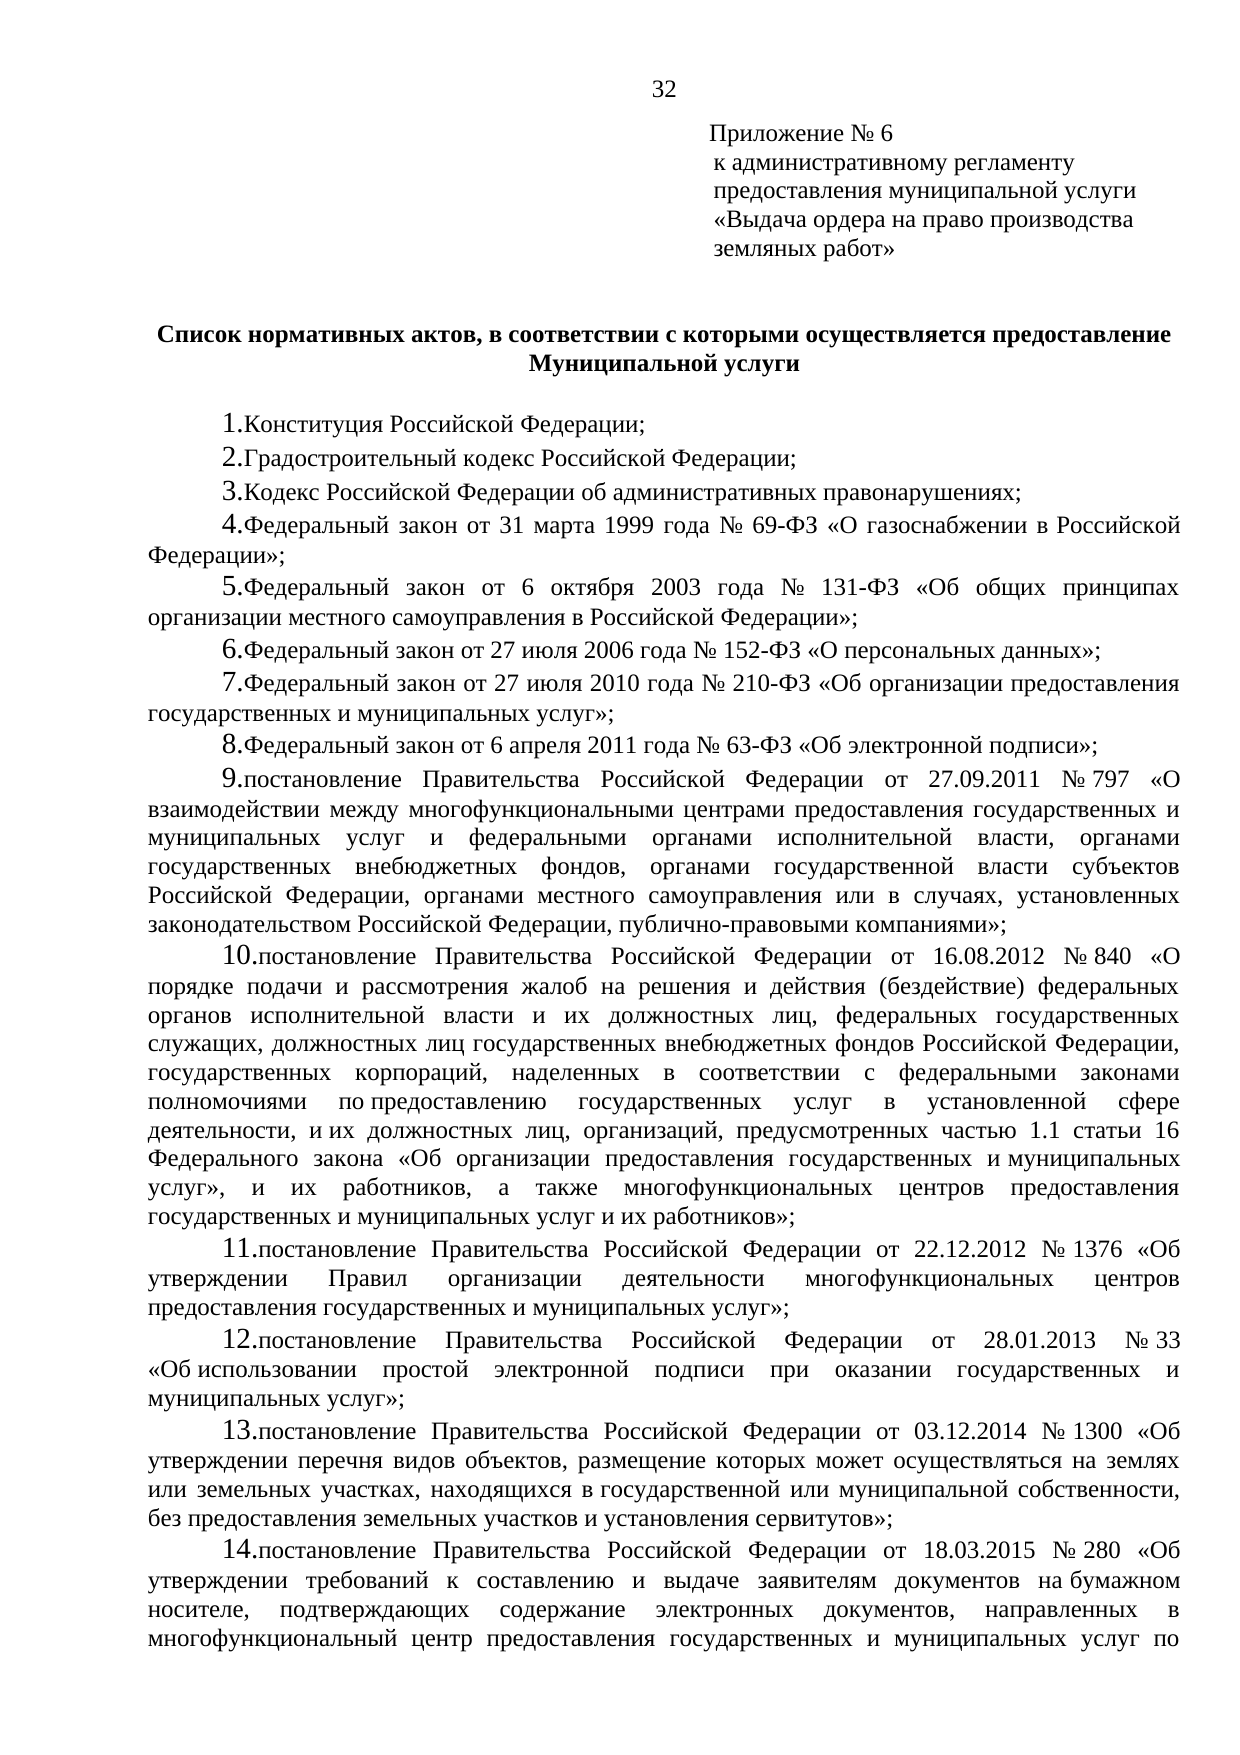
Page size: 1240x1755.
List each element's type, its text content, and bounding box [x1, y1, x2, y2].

list Федеральный закон от 6 апреля 2011 года № 63-ФЗ «Об электронной подписи»; [148, 727, 1181, 760]
list Федеральный закон от 6 октября 2003 года № 131-ФЗ «Об общих принципах организации местного самоуправления в Российской Федерации»; [148, 568, 1181, 631]
list постановление Правительства Российской Федерации от 28.01.2013 № 33 «Об использовании простой электронной подписи при оказании государственных и муниципальных услуг»; [148, 1321, 1181, 1412]
list постановление Правительства Российской Федерации от 22.12.2012 № 1376 «Об утверждении Правил организации деятельности многофункциональных центров предоставления государственных и муниципальных услуг»; [148, 1230, 1181, 1321]
list Конституция Российской Федерации; [148, 406, 1181, 439]
list постановление Правительства Российской Федерации от 27.09.2011 № 797 «О взаимодействии между многофункциональными центрами предоставления государственных и муниципальных услуг и федеральными органами исполнительной власти, органами государственных внебюджетных фондов, органами государственной власти субъектов Российской Федерации, органами местного самоуправления или в случаях, установленных законодательством Российской Федерации, публично-правовыми компаниями»; [148, 760, 1181, 937]
list постановление Правительства Российской Федерации от 16.08.2012 № 840 «О порядке подачи и рассмотрения жалоб на решения и действия (бездействие) федеральных органов исполнительной власти и их должностных лиц, федеральных государственных служащих, должностных лиц государственных внебюджетных фондов Российской Федерации, государственных корпораций, наделенных в соответствии с федеральными законами полномочиями по предоставлению государственных услуг в установленной сфере деятельности, и их должностных лиц, организаций, предусмотренных частью 1.1 статьи 16 Федерального закона «Об организации предоставления государственных и муниципальных услуг», и их работников, а также многофункциональных центров предоставления государственных и муниципальных услуг и их работников»; [148, 937, 1181, 1230]
list Федеральный закон от 27 июля 2006 года № 152-ФЗ «О персональных данных»; [148, 631, 1181, 664]
list Градостроительный кодекс Российской Федерации; [148, 439, 1181, 473]
list постановление Правительства Российской Федерации от 18.03.2015 № 280 «Об утверждении требований к составлению и выдаче заявителям документов на бумажном носителе, подтверждающих содержание электронных документов, направленных в многофункциональный центр предоставления государственных и муниципальных услуг по [148, 1532, 1181, 1651]
list Федеральный закон от 27 июля 2010 года № 210-ФЗ «Об организации предоставления государственных и муниципальных услуг»; [148, 664, 1181, 727]
list Кодекс Российской Федерации об административных правонарушениях; [148, 473, 1181, 506]
text Список нормативных актов, в соответствии с которыми осуществляется предоставление Муниципальной услуги [148, 319, 1181, 377]
list Федеральный закон от 31 марта 1999 года № 69-ФЗ «О газоснабжении в Российской Федерации»; [148, 506, 1181, 568]
text к административному регламенту предоставления муниципальной услуги «Выдача ордера на право производства земляных работ» [713, 147, 1181, 262]
list постановление Правительства Российской Федерации от 03.12.2014 № 1300 «Об утверждении перечня видов объектов, размещение которых может осуществляться на землях или земельных участках, находящихся в государственной или муниципальной собственности, без предоставления земельных участков и установления сервитутов»; [148, 1412, 1181, 1532]
text Приложение № 6 [709, 118, 1181, 147]
